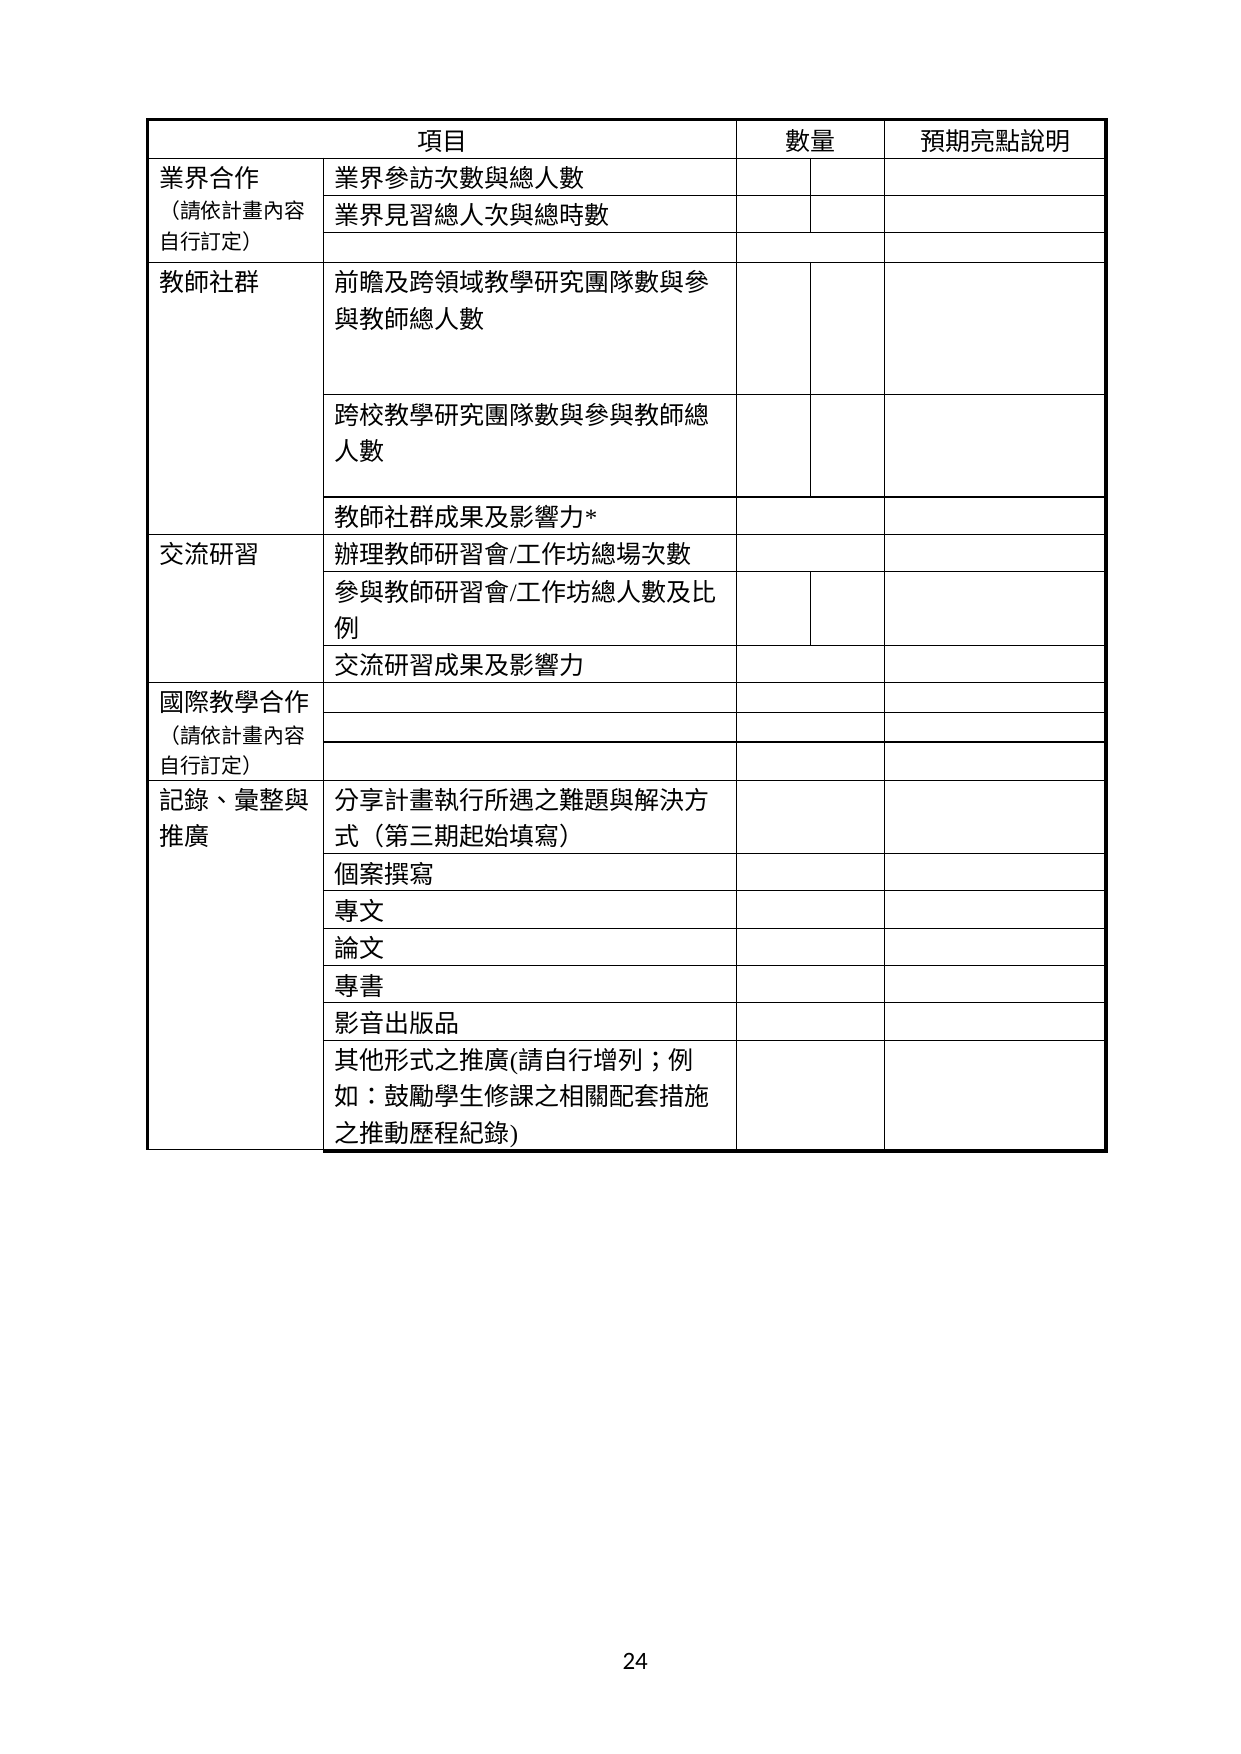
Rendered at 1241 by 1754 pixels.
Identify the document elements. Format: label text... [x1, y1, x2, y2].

table_header 預期亮點說明 [885, 121, 1104, 157]
table_cell [737, 572, 810, 644]
table_cell [737, 713, 884, 741]
table_cell [885, 966, 1104, 1002]
table_cell 參與教師研習會/工作坊總人數及比例 [324, 572, 736, 644]
table_cell [737, 743, 884, 779]
table_cell [885, 498, 1104, 534]
table_cell [885, 781, 1104, 853]
table_cell [737, 159, 810, 195]
table_cell [885, 891, 1104, 928]
table_cell [811, 572, 884, 644]
table_cell 辦理教師研習會/工作坊總場次數 [324, 535, 736, 571]
table_cell [885, 683, 1104, 712]
table_cell [737, 891, 884, 928]
table_cell [885, 1003, 1104, 1039]
table_cell [885, 854, 1104, 890]
table_cell [885, 535, 1104, 571]
table_cell 專文 [324, 891, 736, 928]
table_cell [737, 263, 810, 394]
table_cell 跨校教學研究團隊數與參與教師總人數 [324, 395, 736, 496]
table_cell [885, 1041, 1104, 1149]
table_cell [885, 395, 1104, 496]
table_cell [737, 646, 884, 682]
table_cell 國際教學合作 （請依計畫內容自行訂定） [149, 683, 323, 779]
table_cell 其他形式之推廣(請自行增列；例如：鼓勵學生修課之相關配套措施之推動歷程紀錄) [324, 1041, 736, 1149]
table_cell [885, 263, 1104, 394]
table_cell [737, 1003, 884, 1039]
table_cell 記錄、彙整與推廣 [149, 781, 323, 1149]
table_cell [811, 395, 884, 496]
table_cell 個案撰寫 [324, 854, 736, 890]
table_header 數量 [737, 121, 884, 157]
table_cell 教師社群 [149, 263, 323, 534]
table_cell 前瞻及跨領域教學研究團隊數與參與教師總人數 [324, 263, 736, 394]
table_cell [811, 196, 884, 232]
table_cell [737, 1041, 884, 1149]
table_cell 教師社群成果及影響力* [324, 498, 736, 534]
table_cell [324, 713, 736, 741]
table_cell [324, 683, 736, 712]
table_cell 論文 [324, 929, 736, 965]
table_cell [885, 646, 1104, 682]
table_cell [737, 498, 884, 534]
table_cell [885, 743, 1104, 779]
table_cell 交流研習 [149, 535, 323, 682]
table_cell [737, 535, 884, 571]
table_cell [324, 233, 736, 262]
table_cell 專書 [324, 966, 736, 1002]
table_cell 業界合作 （請依計畫內容自行訂定） [149, 159, 323, 262]
table_cell [885, 929, 1104, 965]
table_cell [885, 572, 1104, 644]
table_cell 業界見習總人次與總時數 [324, 196, 736, 232]
table_cell [324, 743, 736, 779]
table_cell 交流研習成果及影響力 [324, 646, 736, 682]
table_cell [737, 854, 884, 890]
table_cell [885, 713, 1104, 741]
table_cell [885, 196, 1104, 232]
table_cell 影音出版品 [324, 1003, 736, 1039]
table_cell [737, 683, 884, 712]
table_cell [811, 159, 884, 195]
table_cell [885, 159, 1104, 195]
table_cell [737, 781, 884, 853]
table_cell 分享計畫執行所遇之難題與解決方式（第三期起始填寫） [324, 781, 736, 853]
table_cell [737, 966, 884, 1002]
table_cell [737, 929, 884, 965]
table_cell 業界參訪次數與總人數 [324, 159, 736, 195]
table_cell [737, 196, 810, 232]
table_cell [737, 233, 884, 262]
table_header 項目 [149, 121, 736, 157]
table_cell [737, 395, 810, 496]
table_cell [811, 263, 884, 394]
table_cell [885, 233, 1104, 262]
